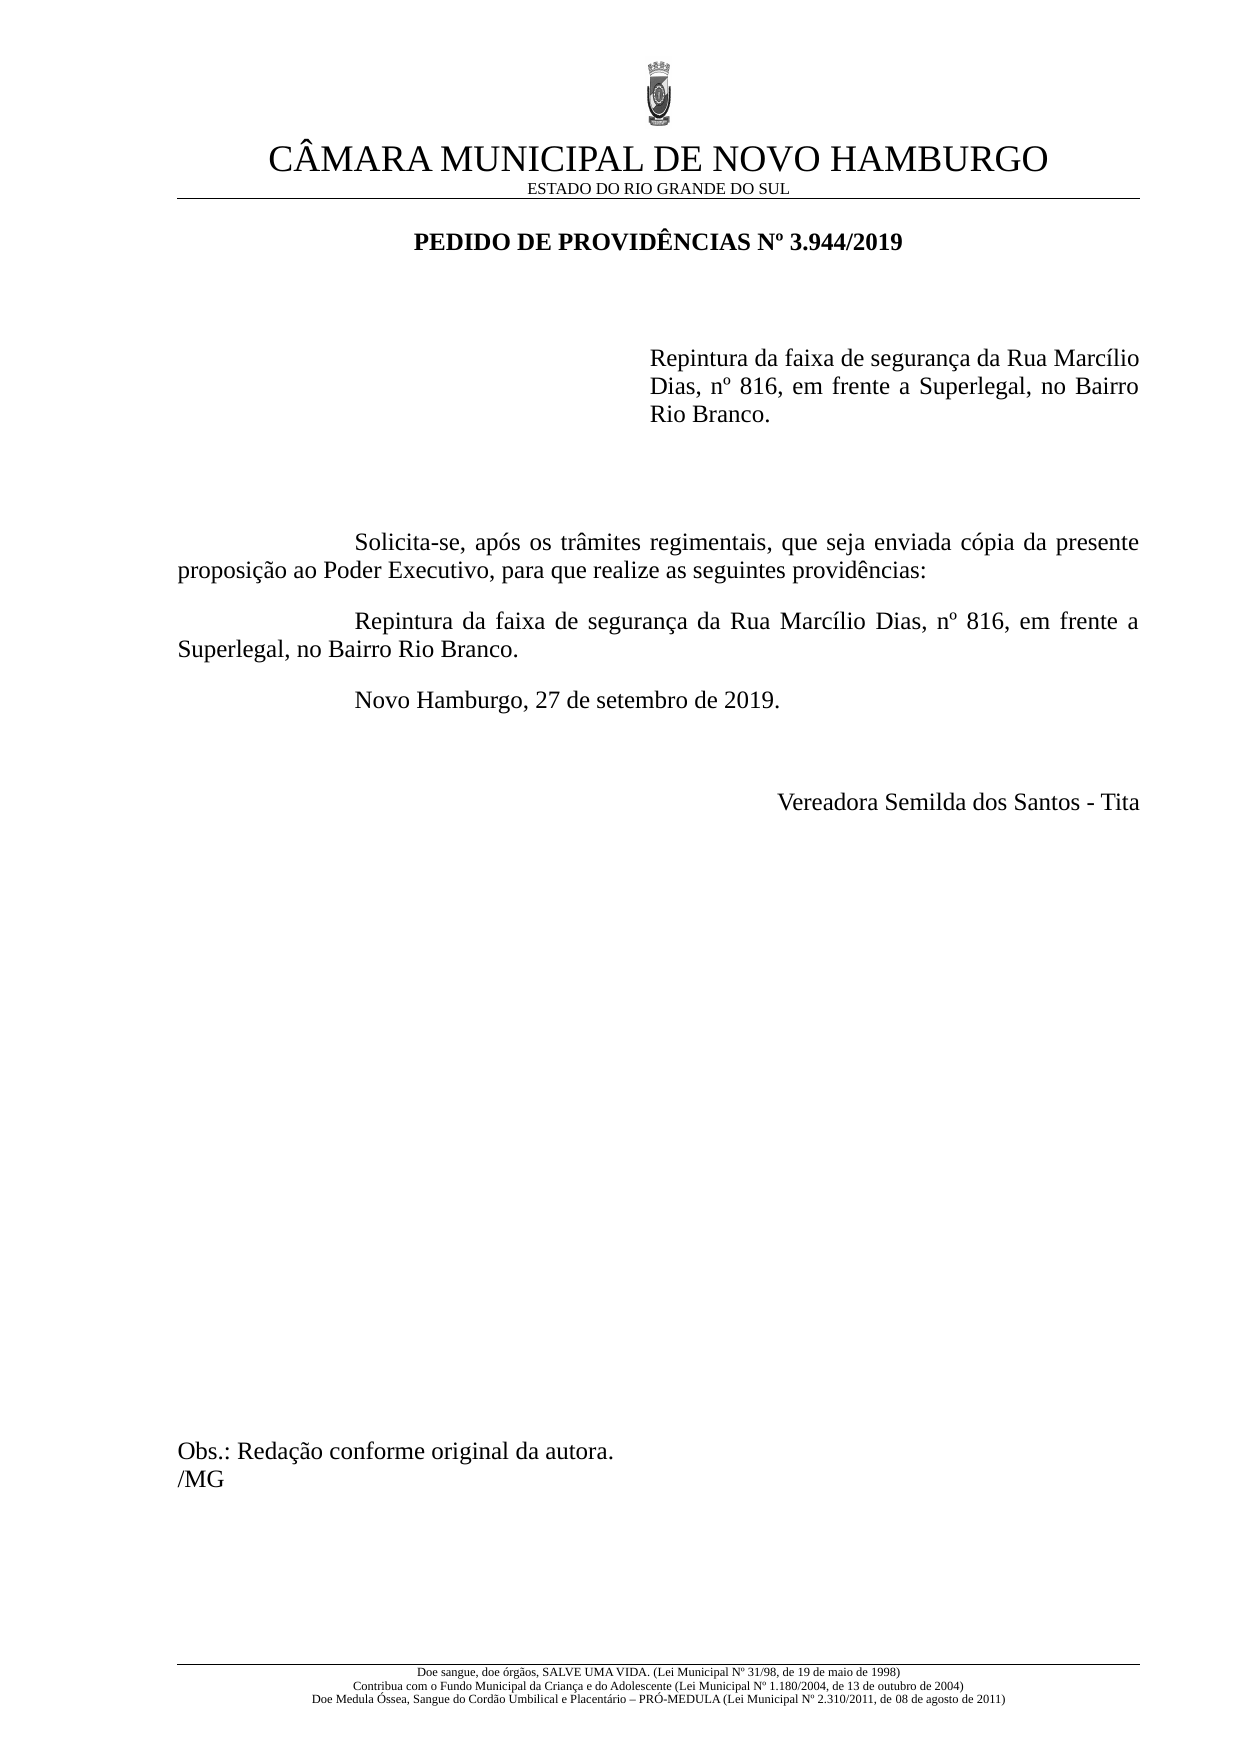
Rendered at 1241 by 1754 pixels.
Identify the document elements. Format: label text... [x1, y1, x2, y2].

text Vereadora Semilda dos Santos - Tita [177, 788, 1140, 816]
text Repintura da faixa de segurança da Rua Marcílio Dias, nº 816, em frente a Superlegal, no Bairro Rio Branco. [177, 607, 1140, 662]
text /MG [177, 1465, 1140, 1493]
text Obs.: Redação conforme original da autora. [177, 1437, 1140, 1465]
text Repintura da faixa de segurança da Rua Marcílio Dias, nº 816, em frente a Superlegal, no Bairro Rio Branco. [649, 344, 1140, 428]
text Novo Hamburgo, 27 de setembro de 2019. [325, 686, 1140, 714]
text PEDIDO DE PROVIDÊNCIAS Nº 3.944/2019 [177, 228, 1140, 256]
text Solicita-se, após os trâmites regimentais, que seja enviada cópia da presente proposição ao Poder Executivo, para que realize as seguintes providências: [177, 528, 1140, 583]
